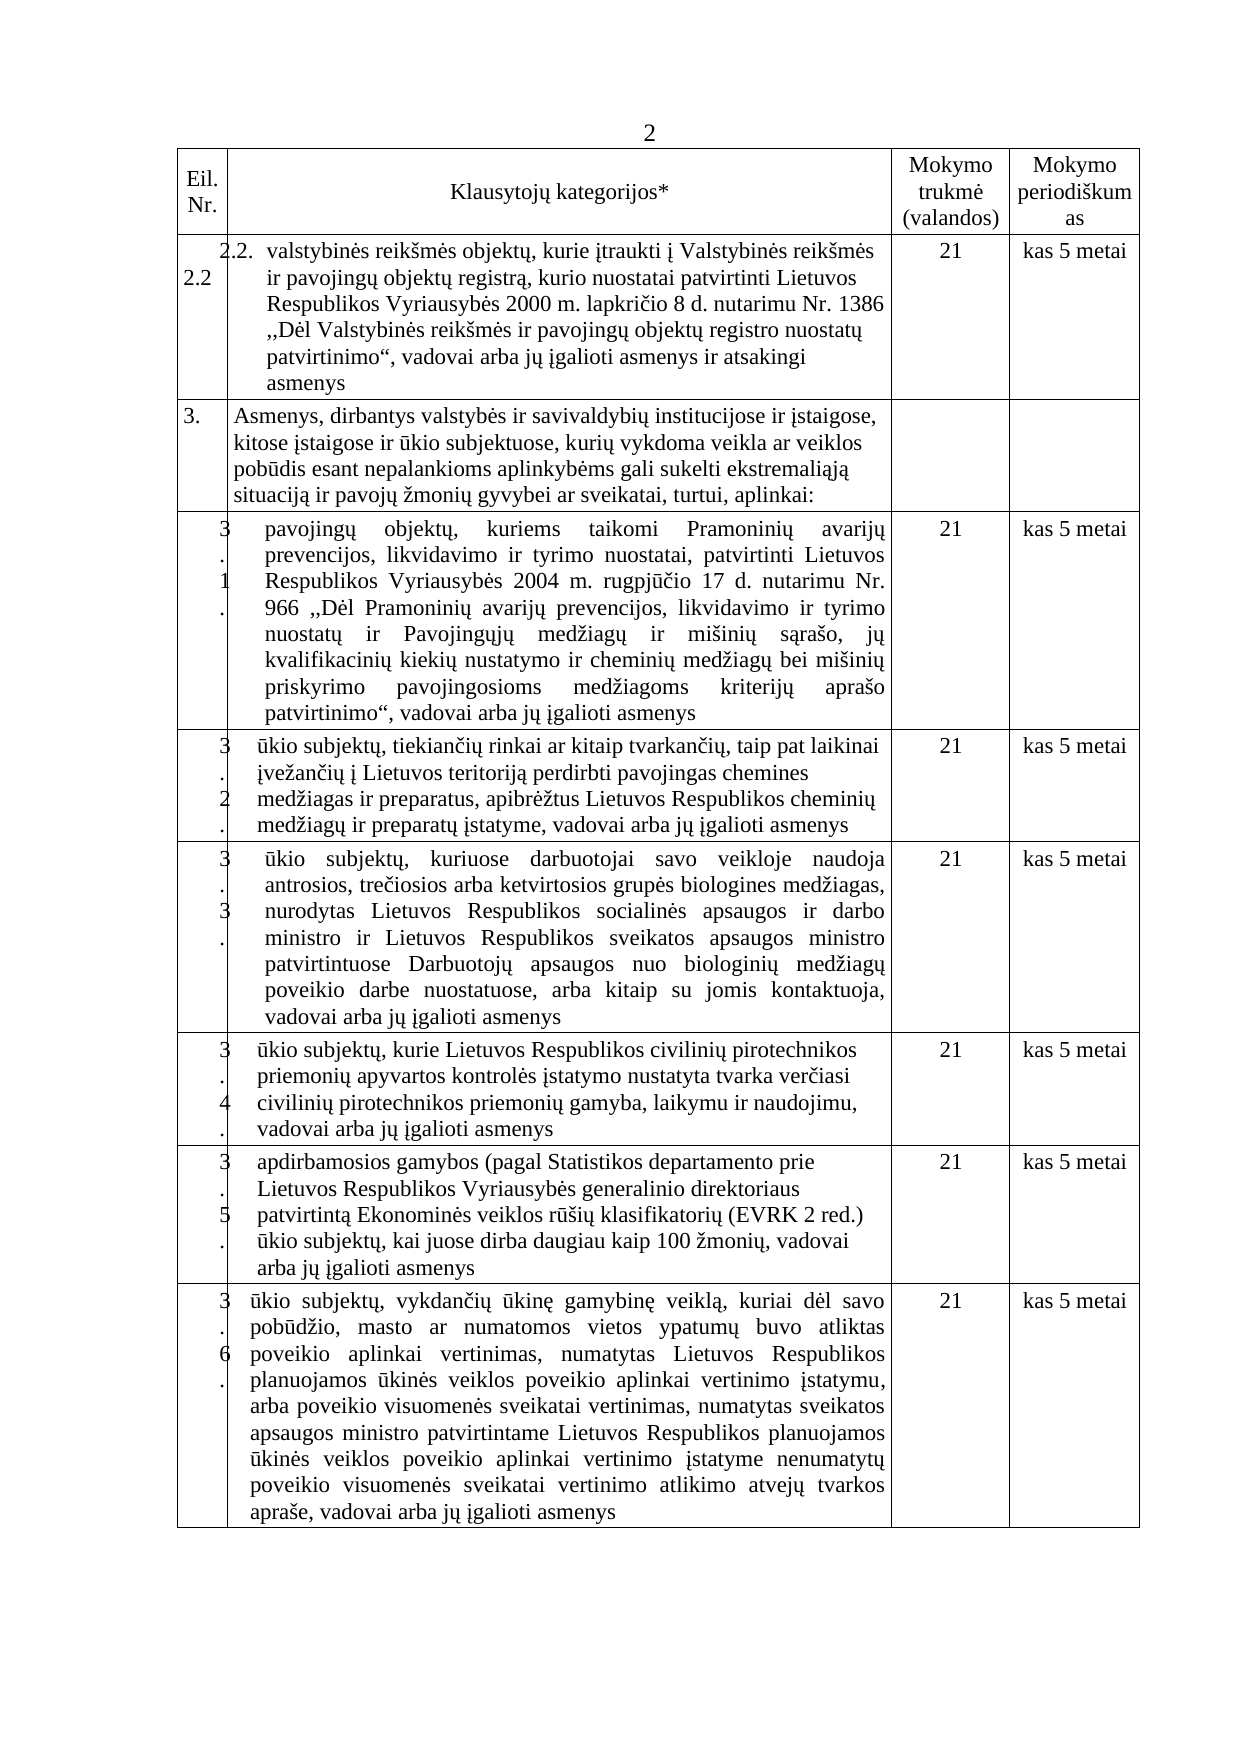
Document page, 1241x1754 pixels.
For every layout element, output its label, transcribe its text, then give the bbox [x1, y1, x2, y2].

table_cell 2.2 [178, 235, 227, 398]
table_cell 21 [892, 1146, 1009, 1283]
table_cell valstybinės reikšmės objektų, kurie įtraukti į Valstybinės reikšmės ir pavojingų objektų registrą, kurio nuostatai patvirtinti Lietuvos Respublikos Vyriausybės 2000 m. lapkričio 8 d. nutarimu Nr. 1386 ,,Dėl Valstybinės reikšmės ir pavojingų objektų registro nuostatų patvirtinimo“, vadovai arba jų įgalioti asmenys ir atsakingi asmenys [228, 235, 891, 398]
table_cell kas 5 metai [1010, 1033, 1139, 1144]
table_cell ūkio subjektų, kuriuose darbuotojai savo veikloje naudoja antrosios, trečiosios arba ketvirtosios grupės biologines medžiagas, nurodytas Lietuvos Respublikos socialinės apsaugos ir darbo ministro ir Lietuvos Respublikos sveikatos apsaugos ministro patvirtintuose Darbuotojų apsaugos nuo biologinių medžiagų poveikio darbe nuostatuose, arba kitaip su jomis kontaktuoja, vadovai arba jų įgalioti asmenys [228, 842, 891, 1032]
table_header Eil. Nr. [178, 149, 227, 233]
table_cell [178, 842, 227, 1032]
table_cell kas 5 metai [1010, 842, 1139, 1032]
table_cell ūkio subjektų, tiekiančių rinkai ar kitaip tvarkančių, taip pat laikinai įvežančių į Lietuvos teritoriją perdirbti pavojingas chemines medžiagas ir preparatus, apibrėžtus Lietuvos Respublikos cheminių medžiagų ir preparatų įstatyme, vadovai arba jų įgalioti asmenys [228, 730, 891, 841]
table_cell Asmenys, dirbantys valstybės ir savivaldybių institucijose ir įstaigose, kitose įstaigose ir ūkio subjektuose, kurių vykdoma veikla ar veiklos pobūdis esant nepalankioms aplinkybėms gali sukelti ekstremaliąją situaciją ir pavojų žmonių gyvybei ar sveikatai, turtui, aplinkai: [228, 400, 891, 511]
table_cell 21 [892, 842, 1009, 1032]
table_cell 3. [178, 400, 227, 511]
table_cell kas 5 metai [1010, 1284, 1139, 1527]
table_cell [178, 1146, 227, 1283]
table_header Mokymo periodiškumas [1010, 149, 1139, 233]
table_cell kas 5 metai [1010, 235, 1139, 398]
table_header Klausytojų kategorijos* [228, 149, 891, 233]
table_cell [178, 730, 227, 841]
table_cell pavojingų objektų, kuriems taikomi Pramoninių avarijų prevencijos, likvidavimo ir tyrimo nuostatai, patvirtinti Lietuvos Respublikos Vyriausybės 2004 m. rugpjūčio 17 d. nutarimu Nr. 966 ,,Dėl Pramoninių avarijų prevencijos, likvidavimo ir tyrimo nuostatų ir Pavojingųjų medžiagų ir mišinių sąrašo, jų kvalifikacinių kiekių nustatymo ir cheminių medžiagų bei mišinių priskyrimo pavojingosioms medžiagoms kriterijų aprašo patvirtinimo“, vadovai arba jų įgalioti asmenys [228, 512, 891, 728]
table_cell apdirbamosios gamybos (pagal Statistikos departamento prie Lietuvos Respublikos Vyriausybės generalinio direktoriaus patvirtintą Ekonominės veiklos rūšių klasifikatorių (EVRK 2 red.) ūkio subjektų, kai juose dirba daugiau kaip 100 žmonių, vadovai arba jų įgalioti asmenys [228, 1146, 891, 1283]
table_cell kas 5 metai [1010, 730, 1139, 841]
table_cell kas 5 metai [1010, 1146, 1139, 1283]
table_cell [1010, 400, 1139, 511]
table_cell 21 [892, 512, 1009, 728]
table_cell kas 5 metai [1010, 512, 1139, 728]
table_cell ūkio subjektų, kurie Lietuvos Respublikos civilinių pirotechnikos priemonių apyvartos kontrolės įstatymo nustatyta tvarka verčiasi civilinių pirotechnikos priemonių gamyba, laikymu ir naudojimu, vadovai arba jų įgalioti asmenys [228, 1033, 891, 1144]
table_cell [178, 512, 227, 728]
table_cell 21 [892, 1033, 1009, 1144]
table_cell [892, 400, 1009, 511]
table_cell [178, 1284, 227, 1527]
table_header Mokymo trukmė (valandos) [892, 149, 1009, 233]
table_cell [178, 1033, 227, 1144]
table_cell 21 [892, 1284, 1009, 1527]
table_cell 21 [892, 730, 1009, 841]
table_cell 21 [892, 235, 1009, 398]
table_cell ūkio subjektų, vykdančių ūkinę gamybinę veiklą, kuriai dėl savo pobūdžio, masto ar numatomos vietos ypatumų buvo atliktas poveikio aplinkai vertinimas, numatytas Lietuvos Respublikos planuojamos ūkinės veiklos poveikio aplinkai vertinimo įstatymu, arba poveikio visuomenės sveikatai vertinimas, numatytas sveikatos apsaugos ministro patvirtintame Lietuvos Respublikos planuojamos ūkinės veiklos poveikio aplinkai vertinimo įstatyme nenumatytų poveikio visuomenės sveikatai vertinimo atlikimo atvejų tvarkos apraše, vadovai arba jų įgalioti asmenys [228, 1284, 891, 1527]
